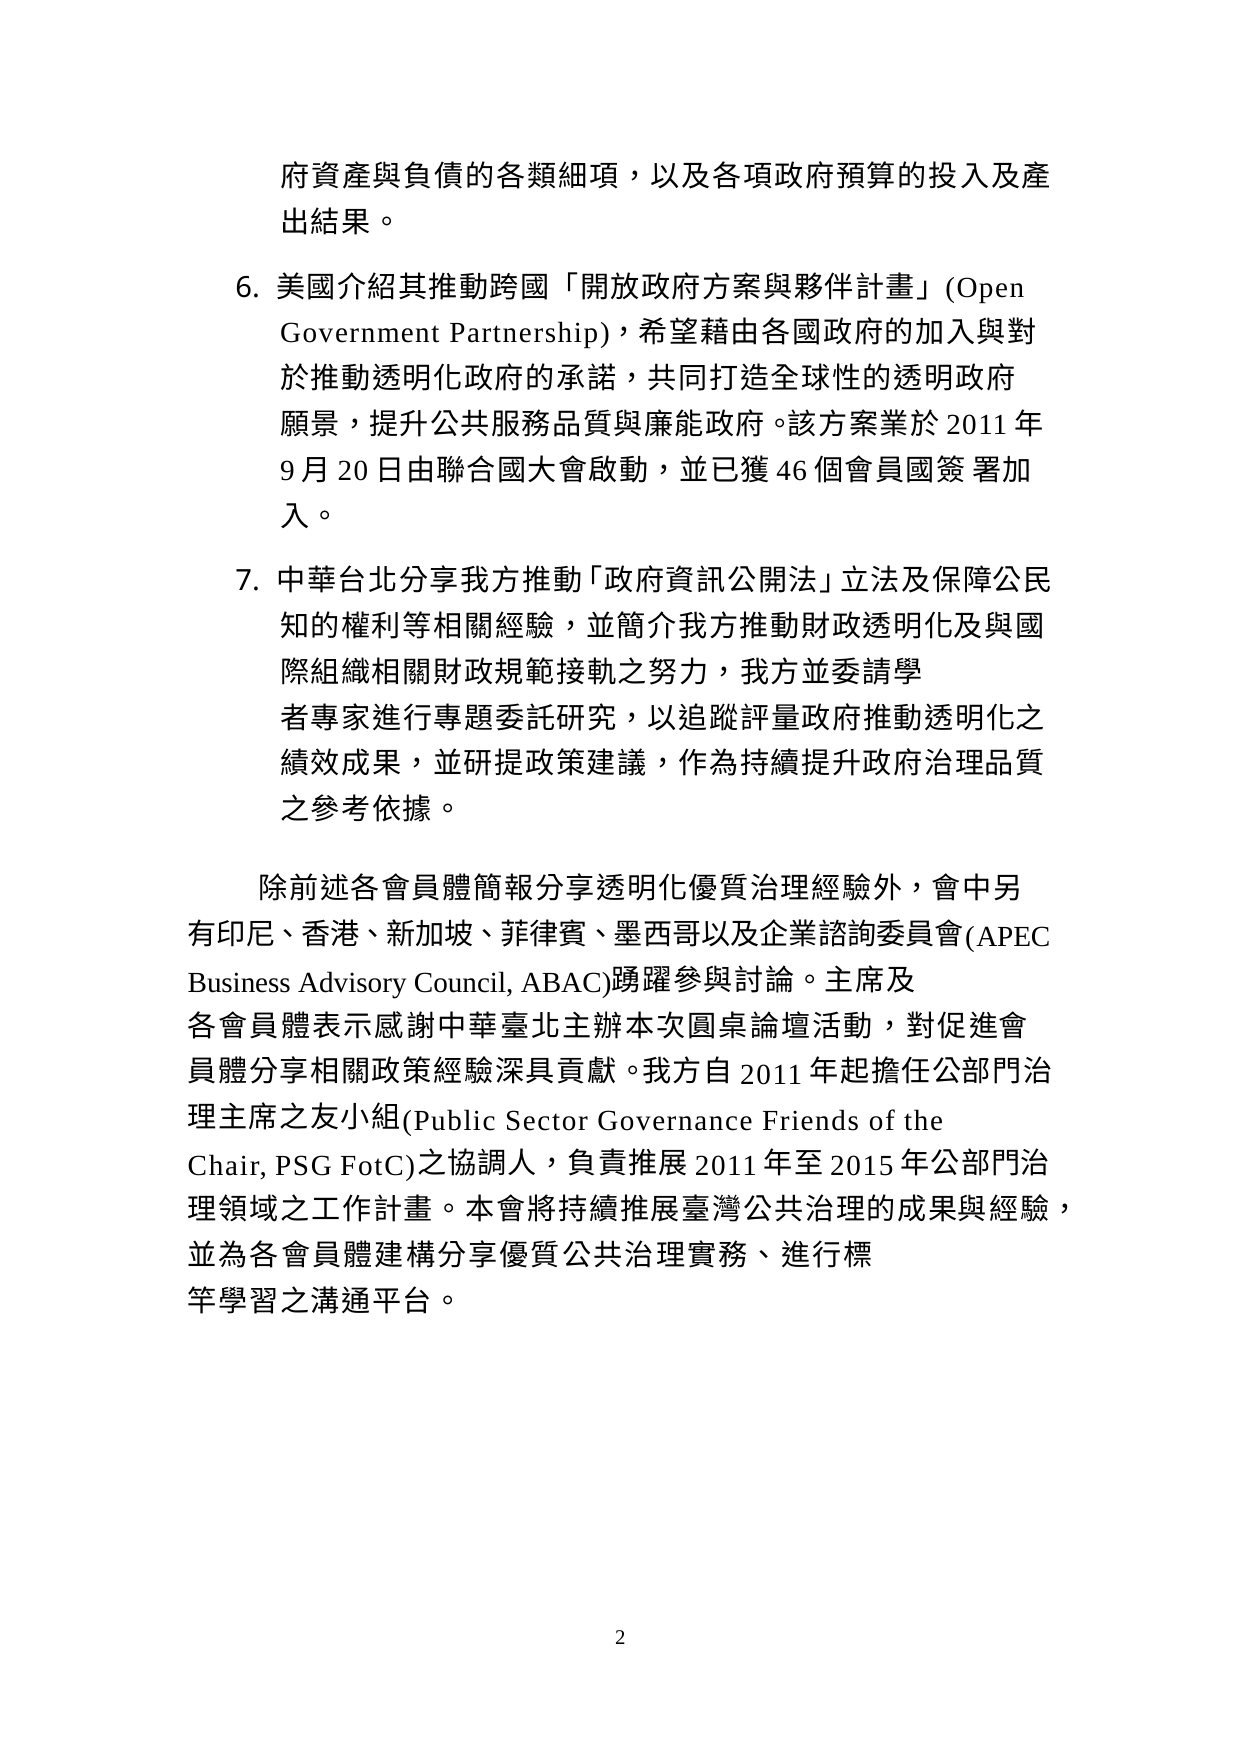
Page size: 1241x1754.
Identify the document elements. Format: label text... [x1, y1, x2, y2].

text 2 [615, 1625, 1052, 1649]
list 美國介紹其推動跨國「開放政府方案與夥伴計畫」(Open Government Partnership)，希望藉由各國政府的加入與對於推動透明化政府的承諾，共同打造全球性的透明政府 [235, 261, 1052, 398]
text 除前述各會員體簡報分享透明化優質治理經驗外，會中另 [258, 869, 1052, 906]
text 府資產與負債的各類細項，以及各項政府預算的投入及產出結果。 [280, 150, 1050, 242]
text 者專家進行專題委託研究，以追蹤評量政府推動透明化之績效成果，並研提政策建議，作為持續提升政府治理品質之參考依據。 [280, 691, 1052, 829]
text 竿學習之溝通平台。 [187, 1282, 1052, 1318]
text Chair, PSG FotC)之協調人，負責推展 2011年至 2015年公部門治理領域之工作計畫。本會將持續推展臺灣公共治理的成果與經驗，並為各會員體建構分享優質公共治理實務、進行標 [187, 1137, 1050, 1274]
list 中華台北分享我方推動「政府資訊公開法」立法及保障公民知的權利等相關經驗，並簡介我方推動財政透明化及與國際組織相關財政規範接軌之努力，我方並委請學 [235, 554, 1052, 691]
text 有印尼、香港、新加坡、菲律賓、墨西哥以及企業諮詢委員會(APEC Business Advisory Council, ABAC)踴躍參與討論。主席及 [187, 908, 1050, 999]
text 願景，提升公共服務品質與廉能政府。該方案業於 2011 年 9 月 20 日由聯合國大會啟動，並已獲 46 個會員國簽 署加入。 [280, 398, 1052, 535]
text 各會員體表示感謝中華臺北主辦本次圓桌論壇活動，對促進會員體分享相關政策經驗深具貢獻。我方自 2011 年起擔任公部門治理主席之友小組(Public Sector Governance Friends of the [187, 999, 1052, 1137]
